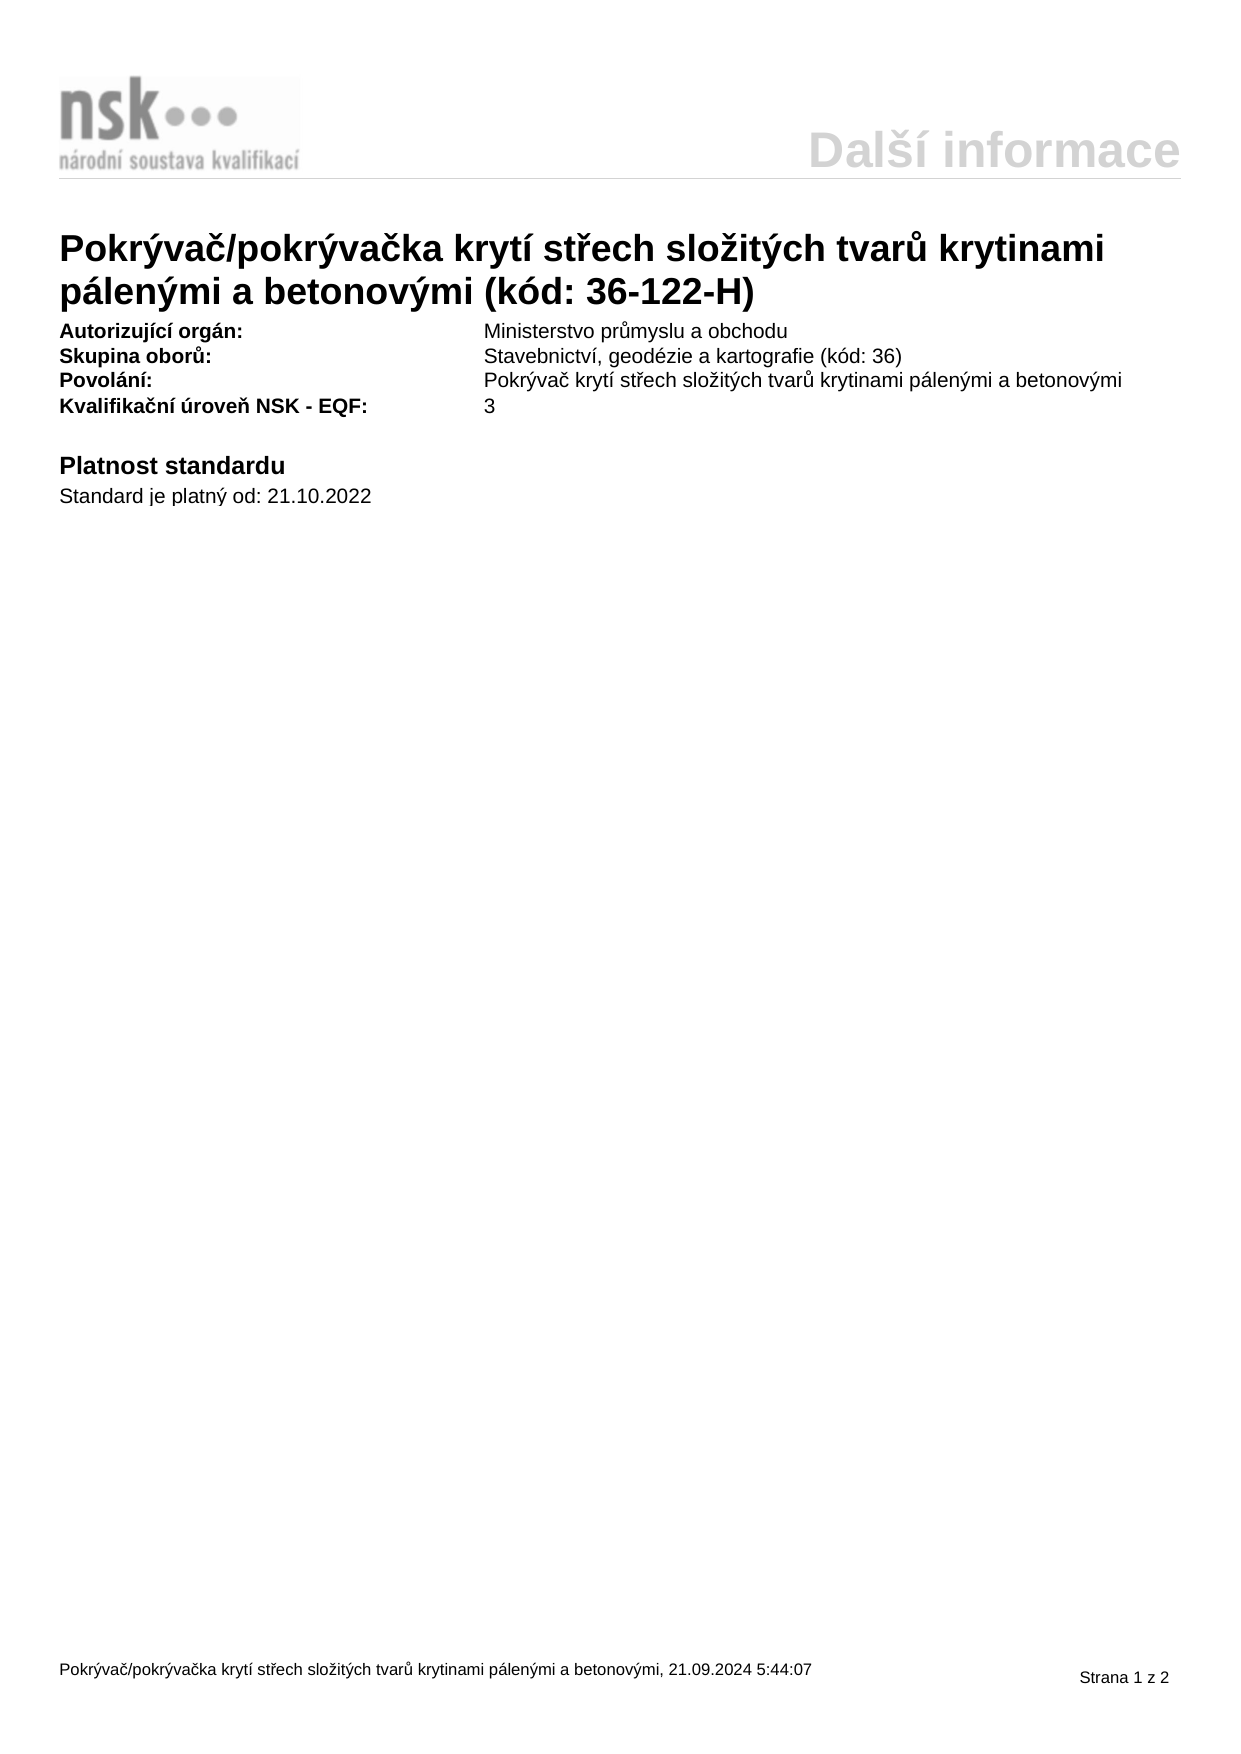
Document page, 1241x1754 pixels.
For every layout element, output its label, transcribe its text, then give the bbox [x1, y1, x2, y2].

table_cell Povolání: [59, 368, 483, 392]
table_cell [862, 196, 1169, 224]
table_cell [862, 1106, 1169, 1383]
table_cell [484, 418, 620, 447]
table_cell [620, 1384, 626, 1659]
table_cell [59, 313, 483, 319]
table_cell Autorizující orgán: [59, 319, 483, 343]
table_cell Pokrývač/pokrývačka krytí střech složitých tvarů krytinami pálenými a betonovými (kód: 36-122-H) [59, 224, 1181, 313]
table_cell [484, 806, 620, 1106]
table_cell [484, 172, 620, 178]
table_cell [484, 1106, 620, 1383]
table_cell [1169, 418, 1181, 447]
table_cell [484, 1384, 620, 1659]
table_cell [626, 418, 862, 447]
table_cell 3 [484, 394, 1181, 417]
table_cell [59, 196, 483, 224]
table_cell [1169, 1660, 1181, 1696]
table_cell Stavebnictví, geodézie a kartografie (kód: 36) [484, 344, 1181, 368]
picture [58, 59, 621, 172]
table_cell [620, 196, 626, 224]
table_cell Pokrývač/pokrývačka krytí střech složitých tvarů krytinami pálenými a betonovými, 21.09.2024 5:44:07 [59, 1660, 862, 1696]
table_cell [484, 506, 620, 806]
table_cell [626, 1106, 862, 1383]
table_cell Skupina oborů: [59, 344, 483, 368]
table_cell [626, 196, 862, 224]
table_cell [620, 418, 626, 447]
table_cell [626, 506, 862, 806]
table_cell [1169, 196, 1181, 224]
table_header Další informace [626, 59, 1181, 178]
table_cell [620, 506, 626, 806]
table_cell Ministerstvo průmyslu a obchodu [484, 319, 1181, 344]
table_cell [626, 313, 862, 319]
table_cell [620, 806, 626, 1106]
table_cell [1169, 313, 1181, 319]
table_cell [862, 806, 1169, 1106]
table_cell Kvalifikační úroveň NSK - EQF: [59, 394, 483, 417]
table_cell [862, 1384, 1169, 1659]
table_cell Pokrývač krytí střech složitých tvarů krytinami pálenými a betonovými [484, 368, 1181, 393]
table_cell [626, 806, 862, 1106]
table_cell [626, 1384, 862, 1659]
table_cell [862, 418, 1169, 447]
table_cell [1169, 506, 1181, 806]
table_cell [620, 1106, 626, 1383]
table_cell [1169, 1384, 1181, 1659]
table_cell [59, 806, 483, 1106]
table_cell [59, 179, 1181, 196]
table_cell [484, 313, 620, 319]
table_cell [59, 506, 483, 806]
table_cell Standard je platný od: 21.10.2022 [59, 484, 1181, 506]
table_cell Strana 1 z 2 [862, 1660, 1169, 1696]
table_cell [1169, 806, 1181, 1106]
table_cell [862, 506, 1169, 806]
table_cell [862, 313, 1169, 319]
table_cell [59, 172, 483, 178]
table_cell [59, 1106, 483, 1383]
table_header [621, 59, 626, 172]
table_cell [59, 1384, 483, 1659]
table_cell [59, 418, 483, 447]
table_cell Platnost standardu [59, 448, 1181, 483]
table_cell [484, 196, 620, 224]
table_cell [1169, 1106, 1181, 1383]
